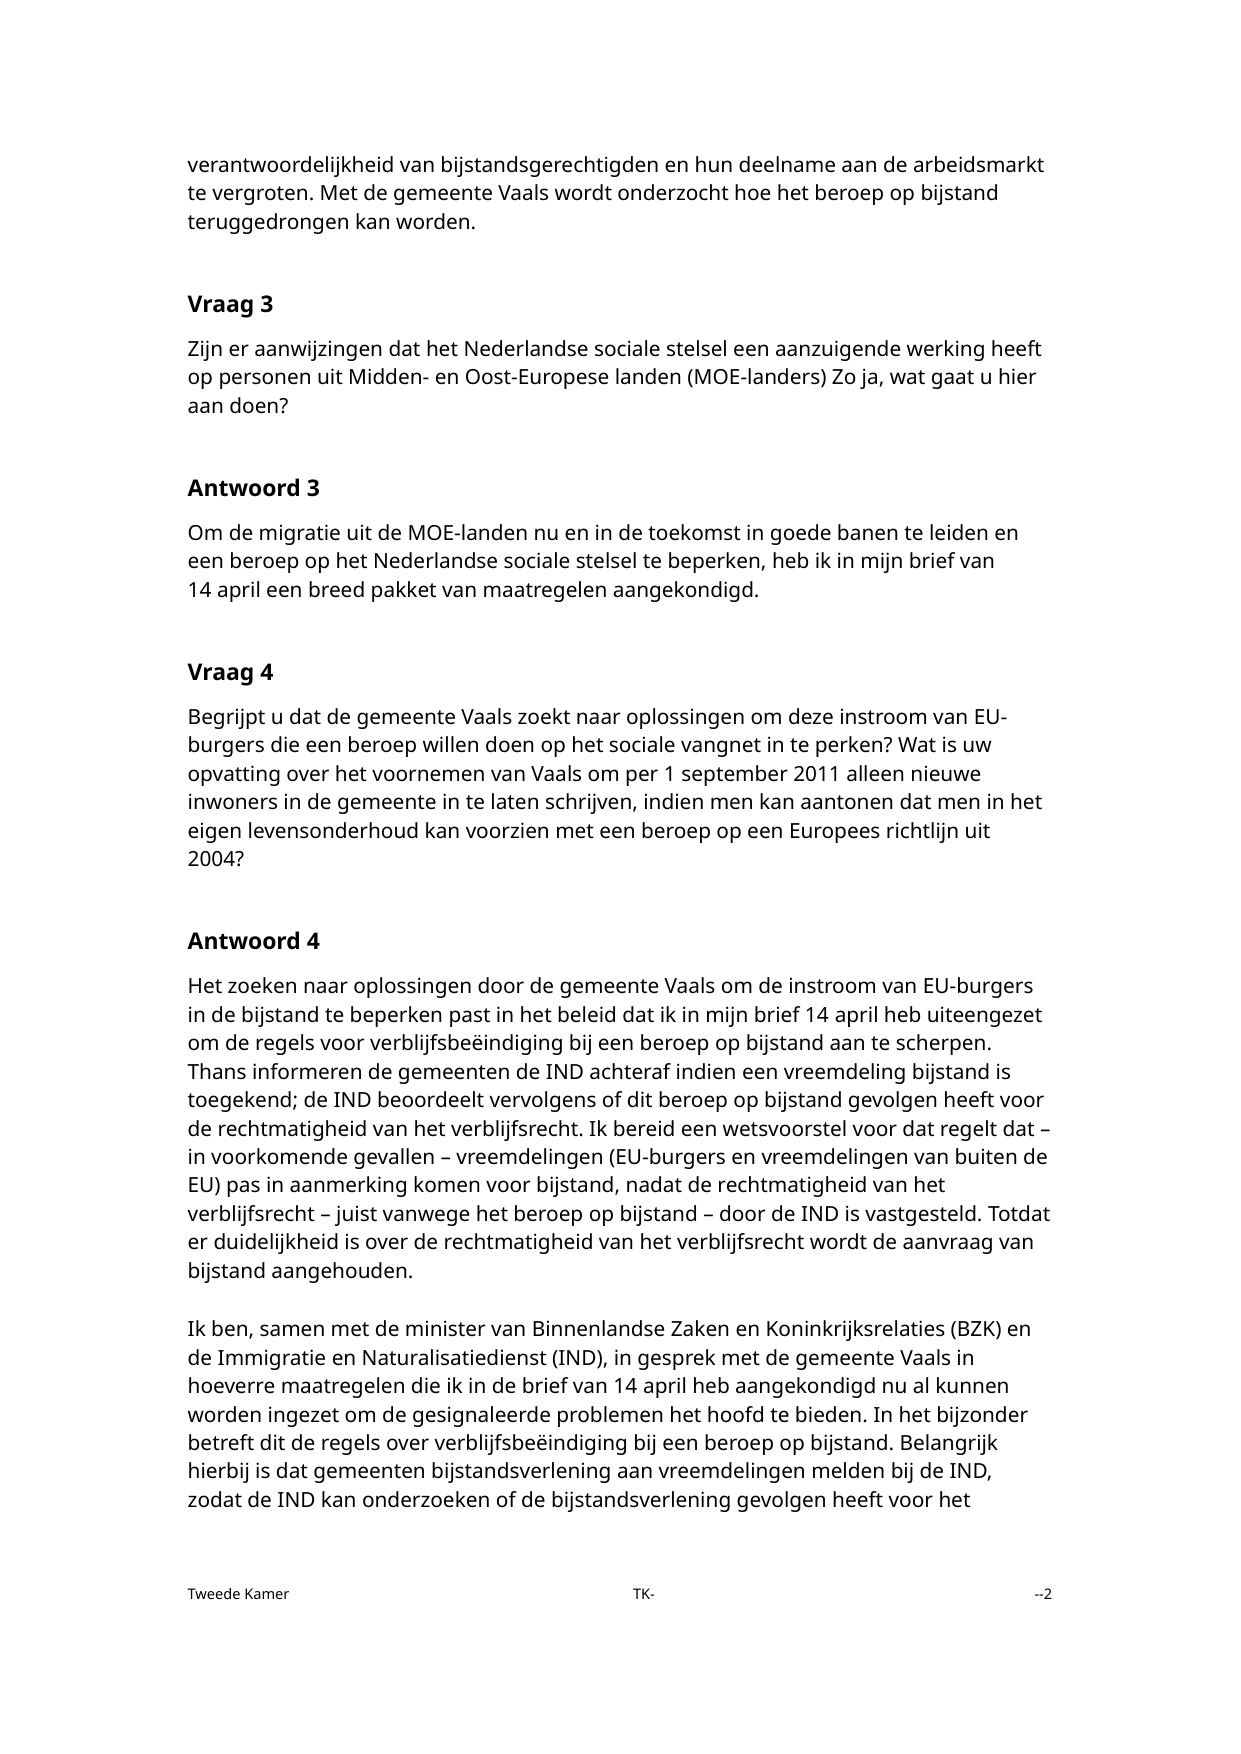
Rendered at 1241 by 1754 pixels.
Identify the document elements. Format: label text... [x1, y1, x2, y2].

text Zijn er aanwijzingen dat het Nederlandse sociale stelsel een aanzuigende werking heeft op personen uit Midden- en Oost-Europese landen (MOE-landers) Zo ja, wat gaat u hier aan doen? [187, 334, 1053, 419]
text Begrijpt u dat de gemeente Vaals zoekt naar oplossingen om deze instroom van EU-burgers die een beroep willen doen op het sociale vangnet in te perken? Wat is uw opvatting over het voornemen van Vaals om per 1 september 2011 alleen nieuwe inwoners in de gemeente in te laten schrijven, indien men kan aantonen dat men in het eigen levensonderhoud kan voorzien met een beroep op een Europees richtlijn uit 2004? [187, 702, 1053, 873]
subtitle Antwoord 4 [187, 925, 1053, 957]
subtitle Vraag 3 [187, 288, 1053, 319]
text Om de migratie uit de MOE-landen nu en in de toekomst in goede banen te leiden en een beroep op het Nederlandse sociale stelsel te beperken, heb ik in mijn brief van 14 april een breed pakket van maatregelen aangekondigd. [187, 518, 1053, 603]
text verantwoordelijkheid van bijstandsgerechtigden en hun deelname aan de arbeidsmarkt te vergroten. Met de gemeente Vaals wordt onderzocht hoe het beroep op bijstand teruggedrongen kan worden. [187, 150, 1053, 235]
text Het zoeken naar oplossingen door de gemeente Vaals om de instroom van EU-burgers in de bijstand te beperken past in het beleid dat ik in mijn brief 14 april heb uiteengezet om de regels voor verblijfsbeëindiging bij een beroep op bijstand aan te scherpen. Thans informeren de gemeenten de IND achteraf indien een vreemdeling bijstand is toegekend; de IND beoordeelt vervolgens of dit beroep op bijstand gevolgen heeft voor de rechtmatigheid van het verblijfsrecht. Ik bereid een wetsvoorstel voor dat regelt dat – in voorkomende gevallen – vreemdelingen (EU-burgers en vreemdelingen van buiten de EU) pas in aanmerking komen voor bijstand, nadat de rechtmatigheid van het verblijfsrecht – juist vanwege het beroep op bijstand – door de IND is vastgesteld. Totdat er duidelijkheid is over de rechtmatigheid van het verblijfsrecht wordt de aanvraag van bijstand aangehouden. [187, 972, 1053, 1284]
subtitle Vraag 4 [187, 656, 1053, 687]
text Ik ben, samen met de minister van Binnenlandse Zaken en Koninkrijksrelaties (BZK) en de Immigratie en Naturalisatiedienst (IND), in gesprek met de gemeente Vaals in hoeverre maatregelen die ik in de brief van 14 april heb aangekondigd nu al kunnen worden ingezet om de gesignaleerde problemen het hoofd te bieden. In het bijzonder betreft dit de regels over verblijfsbeëindiging bij een beroep op bijstand. Belangrijk hierbij is dat gemeenten bijstandsverlening aan vreemdelingen melden bij de IND, zodat de IND kan onderzoeken of de bijstandsverlening gevolgen heeft voor het [187, 1314, 1053, 1513]
subtitle Antwoord 3 [187, 472, 1053, 503]
